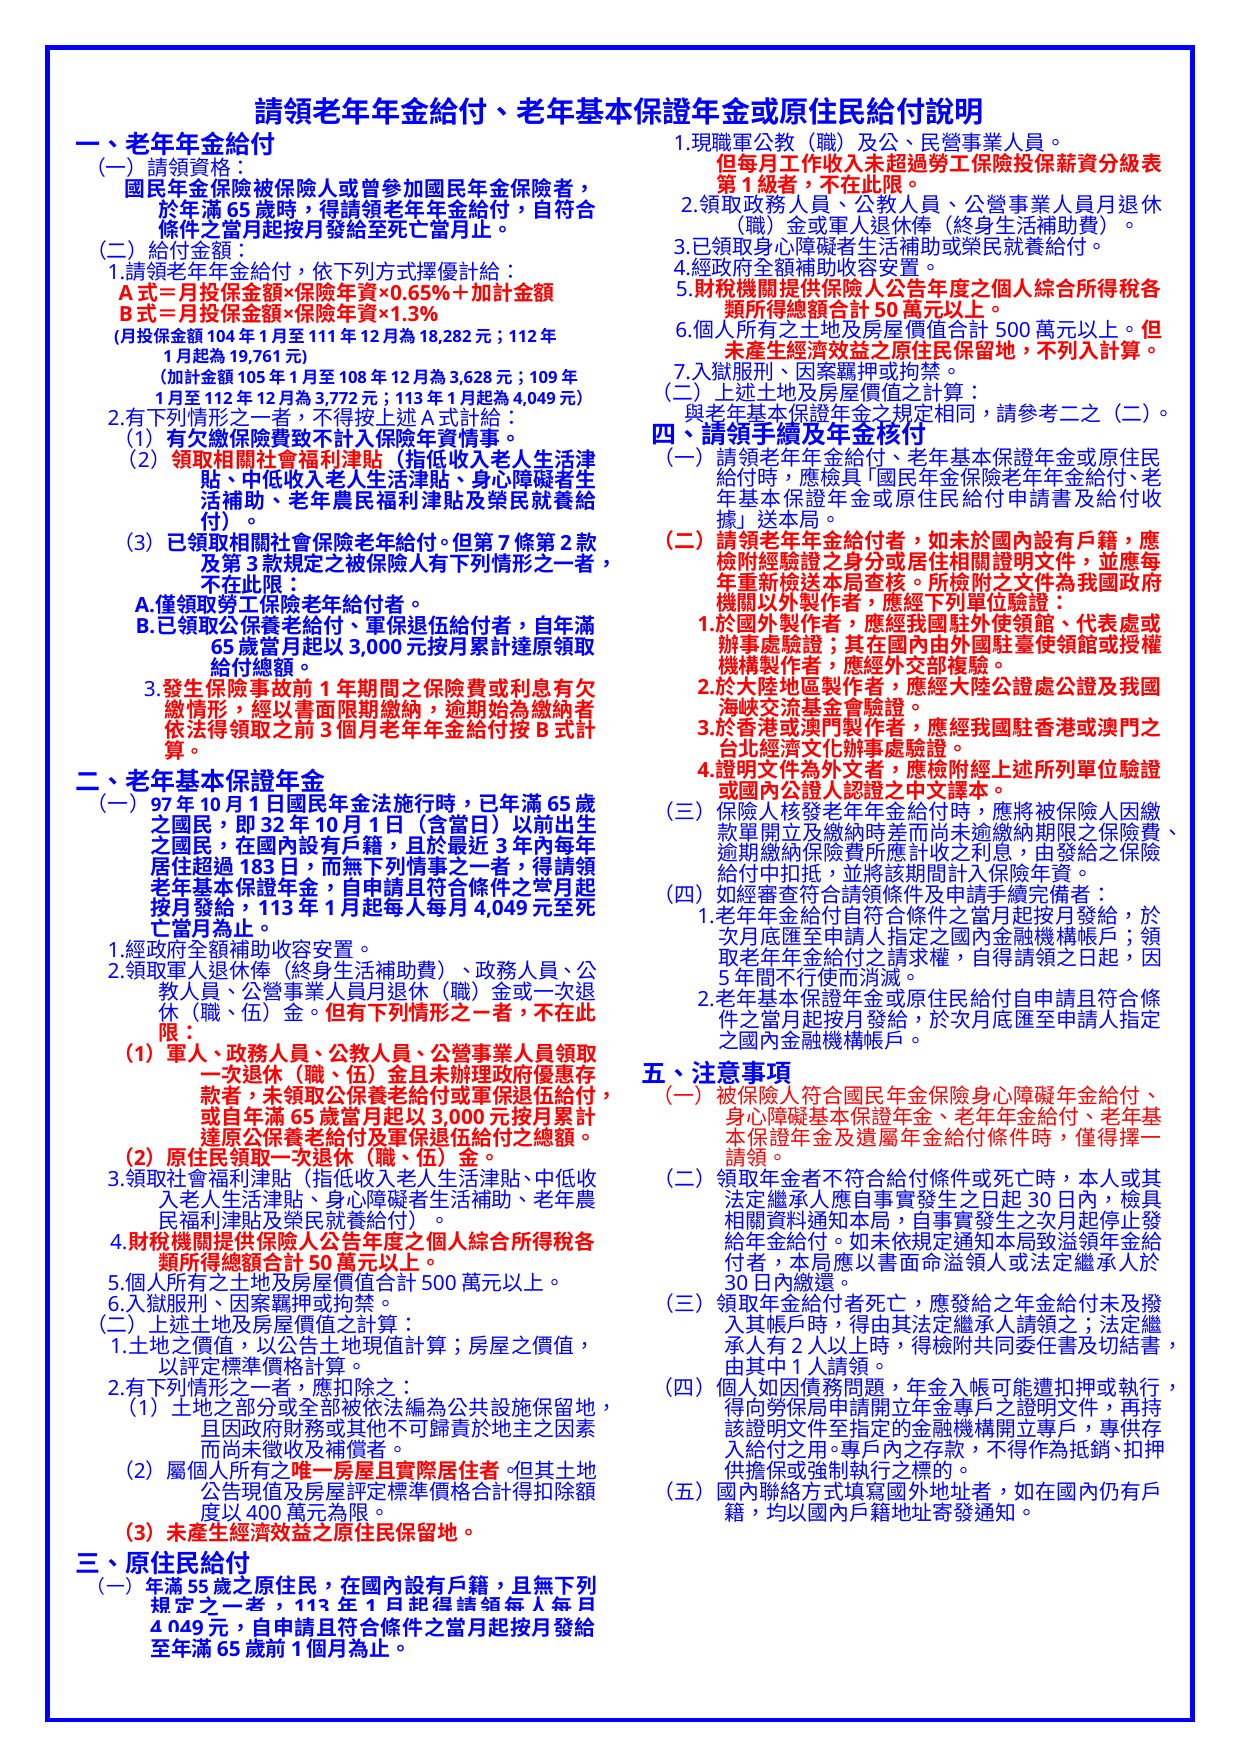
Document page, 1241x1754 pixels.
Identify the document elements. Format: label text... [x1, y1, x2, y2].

text （2）領取相關社會福利津貼（指低收入老人生活津貼、中低收入老人生活津貼、身心障礙者生活補助、老年農民福利津貼及榮民就養給付）。 [75, 450, 597, 534]
text 6.個人所有之土地及房屋價值合計500萬元以上。但未產生經濟效益之原住民保留地，不列入計算。 [641, 321, 1162, 363]
text B.已領取公保養老給付、軍保退伍給付者，自年滿65歲當月起以3,000元按月累計達原領取給付總額。 [75, 617, 597, 679]
text 與老年基本保證年金之規定相同，請參考二之（二）。 [793, 404, 862, 425]
text 2.有下列情形之一者，不得按上述A式計給： [75, 409, 597, 429]
text 3.發生保險事故前1年期間之保險費或利息有欠繳情形，經以書面限期繳納，逾期始為繳納者，依法得領取之前3個月老年年金給付按B式計算。 [144, 679, 597, 763]
text 3.於香港或澳門製作者，應經我國駐香港或澳門之台北經濟文化辦事處驗證。 [697, 719, 1162, 761]
text 國民年金保險被保險人或曾參加國民年金保險者，於年滿65歲時，得請領老年年金給付，自符合條件之當月起按月發給至死亡當月止。 [75, 179, 597, 242]
text 1月至112年12月為3,772元；113年1月起為4,049元） [75, 388, 597, 409]
text 1.老年年金給付自符合條件之當月起按月發給，於次月底匯至申請人指定之國內金融機構帳戶；領取老年年金給付之請求權，自得請領之日起，因5年間不行使而消滅。 [697, 907, 1162, 990]
text 1.經政府全額補助收容安置。 [75, 941, 597, 962]
text （2）屬個人所有之唯一房屋且實際居住者。但其土地公告現值及房屋評定標準價格合計得扣除額度以400萬元為限。 [75, 1462, 597, 1524]
text 1.土地之價值，以公告土地現值計算；房屋之價值，以評定標準價格計算。 [75, 1337, 597, 1378]
text （三）領取年金給付者死亡，應發給之年金給付未及撥入其帳戶時，得由其法定繼承人請領之；法定繼承人有2人以上時，得檢附共同委任書及切結書，由其中1人請領。 [641, 1295, 1162, 1378]
text 4.財稅機關提供保險人公告年度之個人綜合所得稅各類所得總額合計50萬元以上。 [75, 1232, 597, 1274]
text 7.入獄服刑、因案羈押或拘禁。 [641, 363, 1162, 384]
text （一）被保險人符合國民年金保險身心障礙年金給付、身心障礙基本保證年金、老年年金給付、老年基本保證年金及遺屬年金給付條件時，僅得擇一請領。 [641, 1087, 1162, 1170]
text 二、老年基本保證年金 [75, 774, 597, 795]
text 2.有下列情形之一者，應扣除之： [75, 1378, 597, 1399]
text A式＝月投保金額×保險年資×0.65%＋加計金額 [75, 284, 597, 304]
text （五）國內聯絡方式填寫國外地址者，如在國內仍有戶籍，均以國內戶籍地址寄發通知。 [641, 1482, 1162, 1524]
text 2.領取政務人員、公教人員、公營事業人員月退休（職）金或軍人退休俸（終身生活補助費）。 [641, 196, 1162, 238]
text 四、請領手續及年金核付 [641, 425, 1162, 448]
text （三）保險人核發老年年金給付時，應將被保險人因繳款單開立及繳納時差而尚未逾繳納期限之保險費、逾期繳納保險費所應計收之利息，由發給之保險給付中扣抵，並將該期間計入保險年資。 [653, 802, 1162, 886]
text 與老年基本保證年金之規定相同，請參考二之（二）。 [862, 404, 896, 425]
text 五、注意事項 [641, 1064, 1162, 1087]
text B式＝月投保金額×保險年資×1.3% [75, 304, 597, 325]
text (月投保金額104年1月至111年12月為18,282元；112年 [75, 325, 597, 346]
text 4.證明文件為外文者，應檢附經上述所列單位驗證或國內公證人認證之中文譯本。 [697, 761, 1162, 802]
text 5.財稅機關提供保險人公告年度之個人綜合所得稅各類所得總額合計50萬元以上。 [641, 279, 1162, 321]
text 6.入獄服刑、因案羈押或拘禁。 [75, 1295, 597, 1316]
text 2.領取軍人退休俸（終身生活補助費）、政務人員、公教人員、公營事業人員月退休（職）金或一次退休（職、伍）金。但有下列情形之ㄧ者，不在此限： [75, 962, 597, 1045]
text （一）97年10月1日國民年金法施行時，已年滿65歲之國民，即32年10月1日（含當日）以前出生之國民，在國內設有戶籍，且於最近3年內每年居住超過183日，而無下列情事之一者，得請領老年基本保證年金，自申請且符合條件之當月起按月發給，113年1月起每人每月4,049元至死亡當月為止。 [75, 795, 597, 941]
text 三、原住民給付 [75, 1556, 597, 1577]
text （二）請領老年年金給付者，如未於國內設有戶籍，應檢附經驗證之身分或居住相關證明文件，並應每年重新檢送本局查核。所檢附之文件為我國政府機關以外製作者，應經下列單位驗證： [653, 532, 1162, 615]
text 1.於國外製作者，應經我國駐外使領館、代表處或辦事處驗證；其在國內由外國駐臺使領館或授權機構製作者，應經外交部複驗。 [697, 615, 1162, 677]
text （加計金額105年1月至108年12月為3,628元；109年 [75, 367, 597, 388]
text （四）個人如因債務問題，年金入帳可能遭扣押或執行，得向勞保局申請開立年金專戶之證明文件，再持該證明文件至指定的金融機構開立專戶，專供存入給付之用。專戶內之存款，不得作為抵銷、扣押、供擔保或強制執行之標的。 [641, 1378, 1162, 1482]
text 3.已領取身心障礙者生活補助或榮民就養給付。 [641, 238, 1162, 259]
text 5.個人所有之土地及房屋價值合計500萬元以上。 [75, 1274, 597, 1295]
text 1.現職軍公教（職）及公、民營事業人員。 [641, 134, 1162, 154]
text （二）上述土地及房屋價值之計算： [641, 384, 1162, 404]
text 3.領取社會福利津貼（指低收入老人生活津貼、中低收入老人生活津貼、身心障礙者生活補助、老年農民福利津貼及榮民就養給付）。 [75, 1170, 597, 1232]
text （二）上述土地及房屋價值之計算： [75, 1316, 597, 1337]
text （二）給付金額： [75, 242, 597, 263]
text 一、老年年金給付 [75, 134, 597, 159]
text （1）土地之部分或全部被依法編為公共設施保留地，且因政府財務或其他不可歸責於地主之因素而尚未徵收及補償者。 [75, 1399, 597, 1462]
text （二）領取年金者不符合給付條件或死亡時，本人或其法定繼承人應自事實發生之日起30日內，檢具相關資料通知本局，自事實發生之次月起停止發給年金給付。如未依規定通知本局致溢領年金給付者，本局應以書面命溢領人或法定繼承人於30日內繳還。 [641, 1170, 1162, 1295]
text （四）如經審查符合請領條件及申請手續完備者： [653, 886, 1162, 907]
text 與老年基本保證年金之規定相同，請參考二之（二）。 [641, 404, 716, 425]
text （一）年滿55歲之原住民，在國內設有戶籍，且無下列規定之一者，113年1月起得請領每人每月4,049元，自申請且符合條件之當月起按月發給至年滿65歲前1個月為止。 [75, 1577, 597, 1660]
text 1月起為19,761元) [75, 346, 597, 367]
text （2）原住民領取一次退休（職、伍）金。 [75, 1149, 597, 1170]
text 但每月工作收入未超過勞工保險投保薪資分級表第1級者，不在此限。 [716, 154, 1162, 196]
text 與老年基本保證年金之規定相同，請參考二之（二）。 [908, 404, 1162, 425]
text （一）請領資格： [75, 159, 597, 179]
text （一）請領老年年金給付、老年基本保證年金或原住民給付時，應檢具「國民年金保險老年年金給付、老年基本保證年金或原住民給付申請書及給付收據」送本局。 [653, 448, 1162, 532]
text A.僅領取勞工保險老年給付者。 [75, 596, 597, 617]
text （3）已領取相關社會保險老年給付。但第7條第2款及第3款規定之被保險人有下列情形之一者，不在此限： [75, 534, 597, 596]
text 2.於大陸地區製作者，應經大陸公證處公證及我國海峽交流基金會驗證。 [697, 677, 1162, 719]
text 2.老年基本保證年金或原住民給付自申請且符合條件之當月起按月發給，於次月底匯至申請人指定之國內金融機構帳戶。 [697, 990, 1162, 1052]
text （3）未產生經濟效益之原住民保留地。 [75, 1524, 597, 1545]
text 4.經政府全額補助收容安置。 [641, 259, 1162, 279]
text 與老年基本保證年金之規定相同，請參考二之（二）。 [713, 404, 793, 425]
text （1）軍人、政務人員、公教人員、公營事業人員領取一次退休（職、伍）金且未辦理政府優惠存款者，未領取公保養老給付或軍保退伍給付，或自年滿65歲當月起以3,000元按月累計達原公保養老給付及軍保退伍給付之總額。 [75, 1045, 597, 1149]
text 1.請領老年年金給付，依下列方式擇優計給： [75, 263, 597, 284]
text （1）有欠繳保險費致不計入保險年資情事。 [75, 429, 597, 450]
